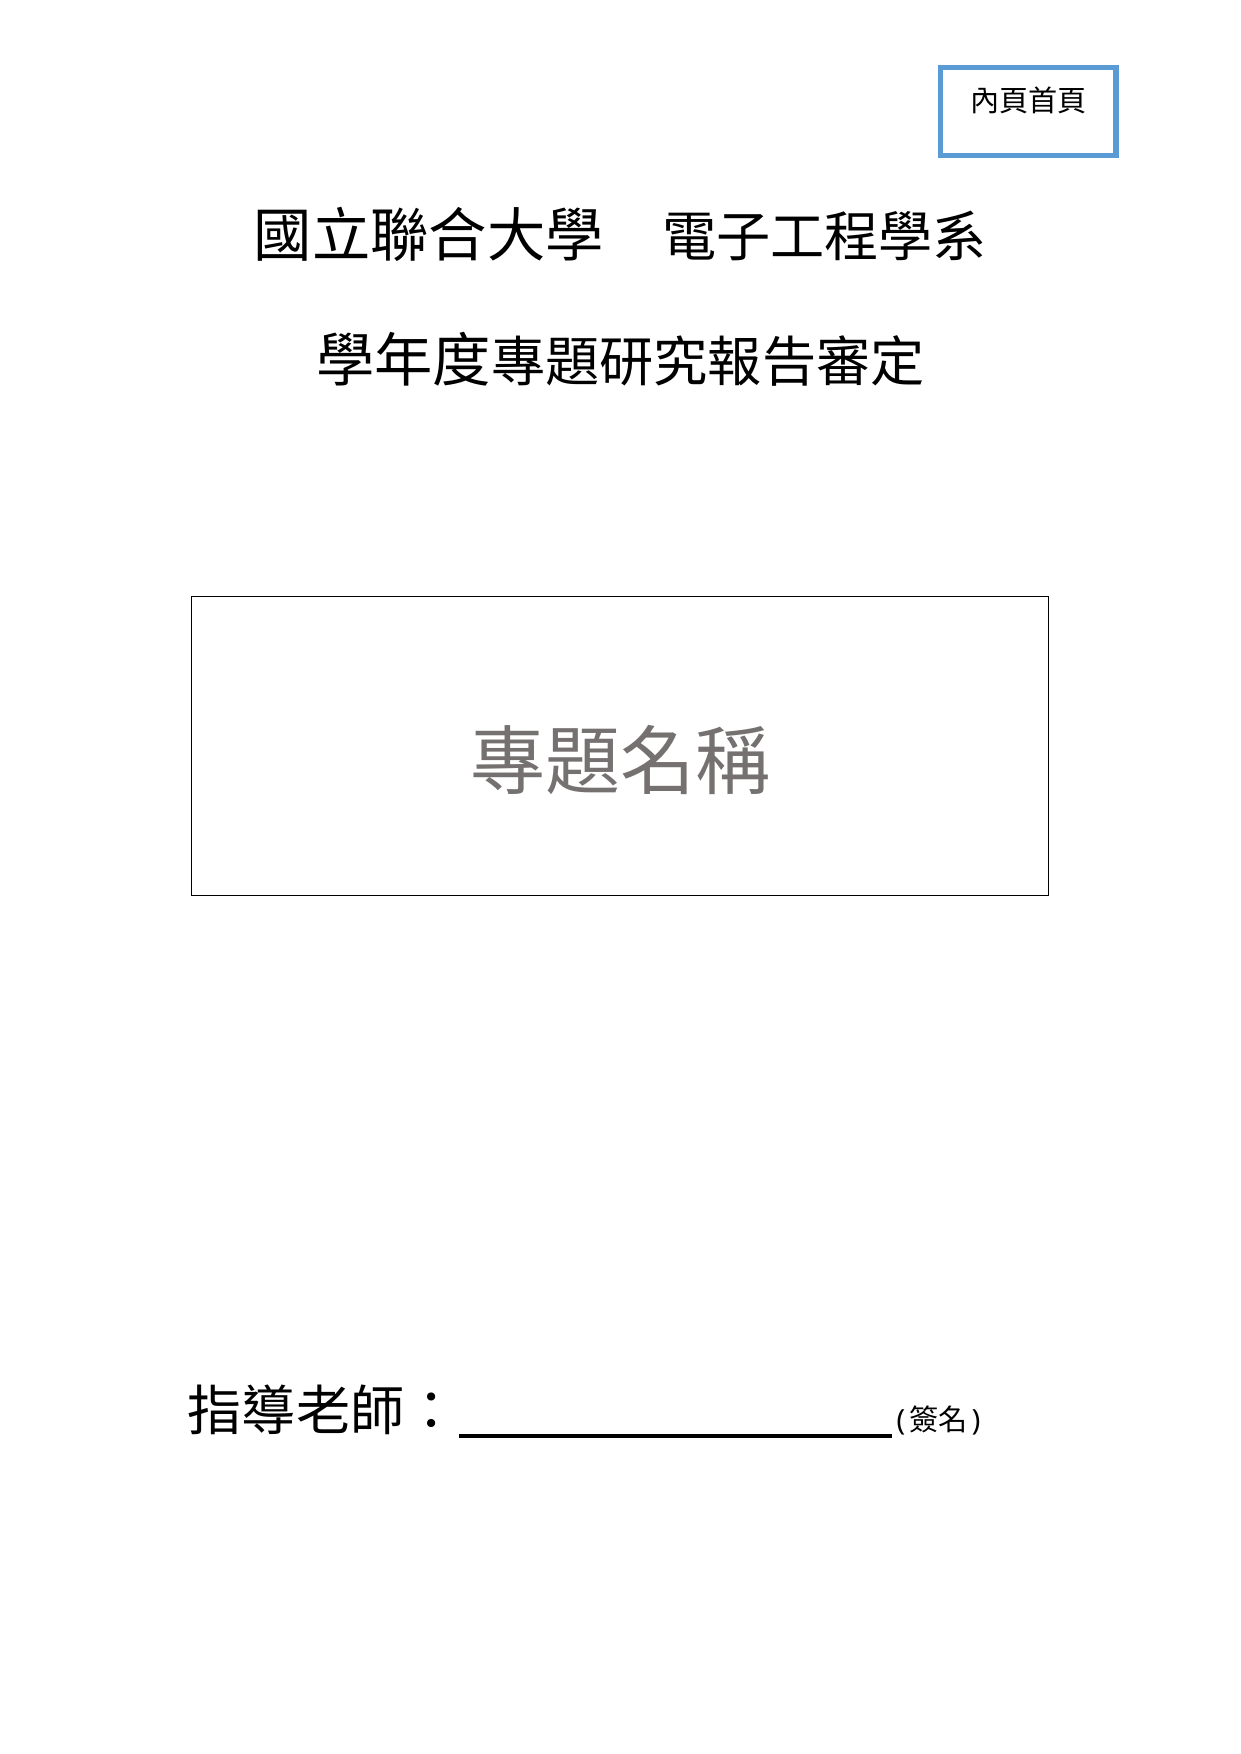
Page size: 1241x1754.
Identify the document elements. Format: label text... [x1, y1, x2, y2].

table_header 專題名稱 [734, 597, 749, 617]
text 學年度專題研究報告審定 [187, 283, 1053, 408]
table_header 專題名稱 [641, 738, 668, 755]
table_header 專題名稱 [590, 762, 608, 768]
table_header 專題名稱 [650, 767, 681, 786]
table_header 專題名稱 [590, 743, 608, 748]
table_header 專題名稱 [554, 781, 566, 789]
table_header 專題名稱 [590, 752, 608, 758]
text 國立聯合大學 電子工程學系 [187, 66, 1053, 283]
table_header 專題名稱 [694, 597, 1048, 895]
table_header 專題名稱 [733, 779, 758, 789]
table_header 專題名稱 [329, 830, 366, 868]
table_header 專題名稱 [490, 777, 518, 789]
table_header 專題名稱 [656, 743, 709, 789]
table_header 專題名稱 [704, 597, 719, 617]
table_header 專題名稱 [715, 762, 727, 789]
text 國立聯合大學 電子工程學系 [943, 70, 1113, 153]
text 內頁首頁 [958, 77, 1098, 119]
table_header 專題名稱 [524, 760, 563, 789]
table_header 專題名稱 [192, 597, 689, 895]
table_header 專題名稱 [217, 849, 235, 867]
table_header 專題名稱 [509, 649, 572, 714]
text 指導老師： (簽名) [187, 1333, 1053, 1458]
